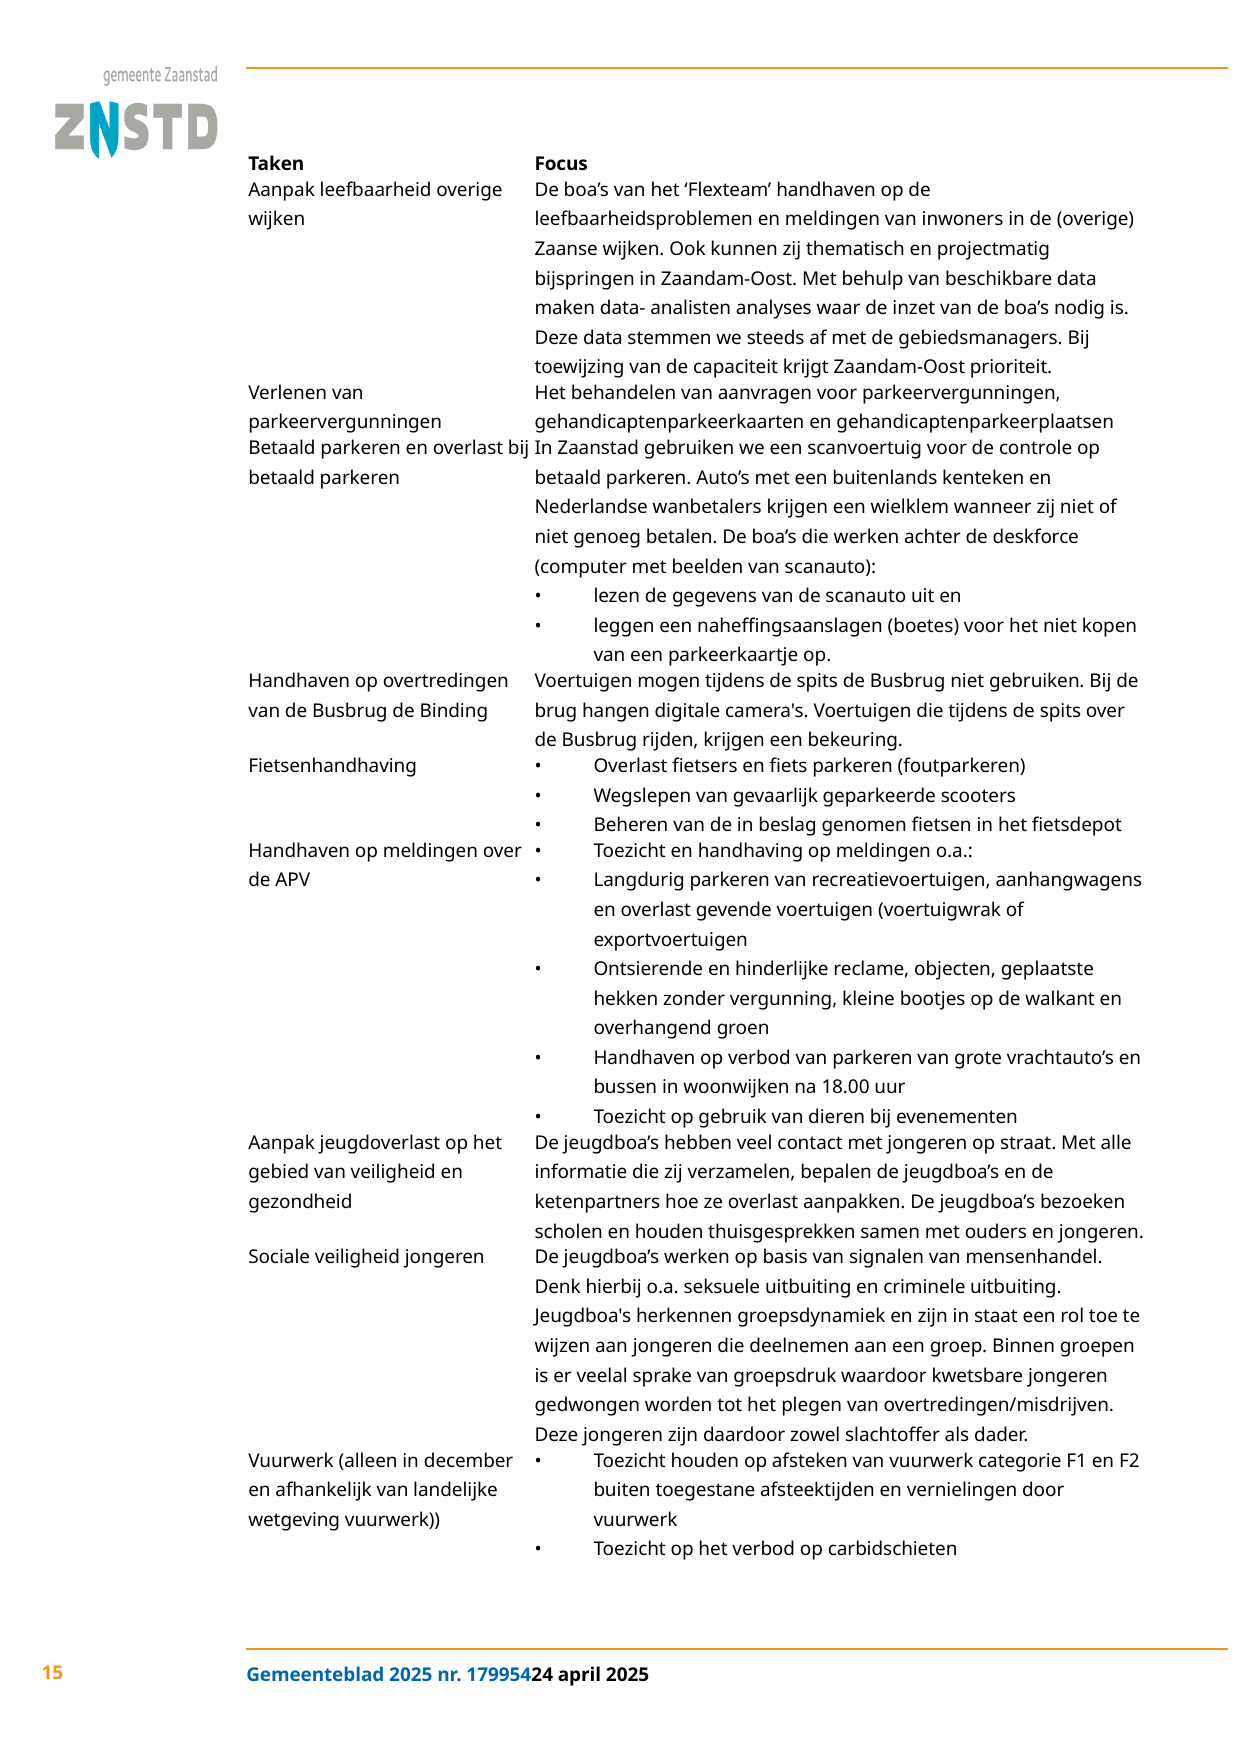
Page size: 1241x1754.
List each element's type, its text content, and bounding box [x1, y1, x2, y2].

table_cell Betaald parkeren en overlast bij betaald parkeren [248, 435, 534, 667]
table_cell Overlast fietsers en fiets parkeren (foutparkeren) Wegslepen van gevaarlijk geparkeerde scooters Beheren van de in beslag genomen fietsen in het fietsdepot [534, 752, 1152, 837]
table_cell Aanpak jeugdoverlast op het gebied van veiligheid en gezondheid [248, 1129, 534, 1243]
table_cell Voertuigen mogen tijdens de spits de Busbrug niet gebruiken. Bij de brug hangen digitale camera's. Voertuigen die tijdens de spits over de Busbrug rijden, krijgen een bekeuring. [534, 667, 1152, 752]
table_cell De jeugdboa’s werken op basis van signalen van mensenhandel. Denk hierbij o.a. seksuele uitbuiting en criminele uitbuiting. Jeugdboa's herkennen groepsdynamiek en zijn in staat een rol toe te wijzen aan jongeren die deelnemen aan een groep. Binnen groepen is er veelal sprake van groepsdruk waardoor kwetsbare jongeren gedwongen worden tot het plegen van overtredingen/misdrijven. Deze jongeren zijn daardoor zowel slachtoffer als dader. [534, 1244, 1152, 1447]
table_cell Aanpak leefbaarheid overige wijken [248, 176, 534, 379]
table_cell In Zaanstad gebruiken we een scanvoertuig voor de controle op betaald parkeren. Auto’s met een buitenlands kenteken en Nederlandse wanbetalers krijgen een wielklem wanneer zij niet of niet genoeg betalen. De boa’s die werken achter de deskforce (computer met beelden van scanauto): lezen de gegevens van de scanauto uit en leggen een naheffingsaanslagen (boetes) voor het niet kopen van een parkeerkaartje op. [534, 435, 1152, 667]
table_cell De jeugdboa’s hebben veel contact met jongeren op straat. Met alle informatie die zij verzamelen, bepalen de jeugdboa’s en de ketenpartners hoe ze overlast aanpakken. De jeugdboa’s bezoeken scholen en houden thuisgesprekken samen met ouders en jongeren. [534, 1129, 1152, 1243]
table_cell De boa’s van het ‘Flexteam’ handhaven op de leefbaarheidsproblemen en meldingen van inwoners in de (overige) Zaanse wijken. Ook kunnen zij thematisch en projectmatig bijspringen in Zaandam-Oost. Met behulp van beschikbare data maken data- analisten analyses waar de inzet van de boa’s nodig is. Deze data stemmen we steeds af met de gebiedsmanagers. Bij toewijzing van de capaciteit krijgt Zaandam-Oost prioriteit. [534, 176, 1152, 379]
table_cell Het behandelen van aanvragen voor parkeervergunningen, gehandicaptenparkeerkaarten en gehandicaptenparkeerplaatsen [534, 379, 1152, 434]
table_cell Taken [248, 150, 534, 176]
table_cell Focus [534, 150, 1152, 176]
table_cell Toezicht en handhaving op meldingen o.a.: Langdurig parkeren van recreatievoertuigen, aanhangwagens en overlast gevende voertuigen (voertuigwrak of exportvoertuigen Ontsierende en hinderlijke reclame, objecten, geplaatste hekken zonder vergunning, kleine bootjes op de walkant en overhangend groen Handhaven op verbod van parkeren van grote vrachtauto’s en bussen in woonwijken na 18.00 uur Toezicht op gebruik van dieren bij evenementen [534, 837, 1152, 1129]
table_cell Handhaven op meldingen over de APV [248, 837, 534, 1129]
table_cell Fietsenhandhaving [248, 752, 534, 837]
table_cell Sociale veiligheid jongeren [248, 1244, 534, 1447]
table_cell Vuurwerk (alleen in december en afhankelijk van landelijke wetgeving vuurwerk)) [248, 1447, 534, 1561]
table_cell Verlenen van parkeervergunningen [248, 379, 534, 434]
table_header [248, 125, 1152, 150]
picture [41, 47, 231, 172]
table_cell Toezicht houden op afsteken van vuurwerk categorie F1 en F2 buiten toegestane afsteektijden en vernielingen door vuurwerk Toezicht op het verbod op carbidschieten [534, 1447, 1152, 1561]
table_cell Handhaven op overtredingen van de Busbrug de Binding [248, 667, 534, 752]
